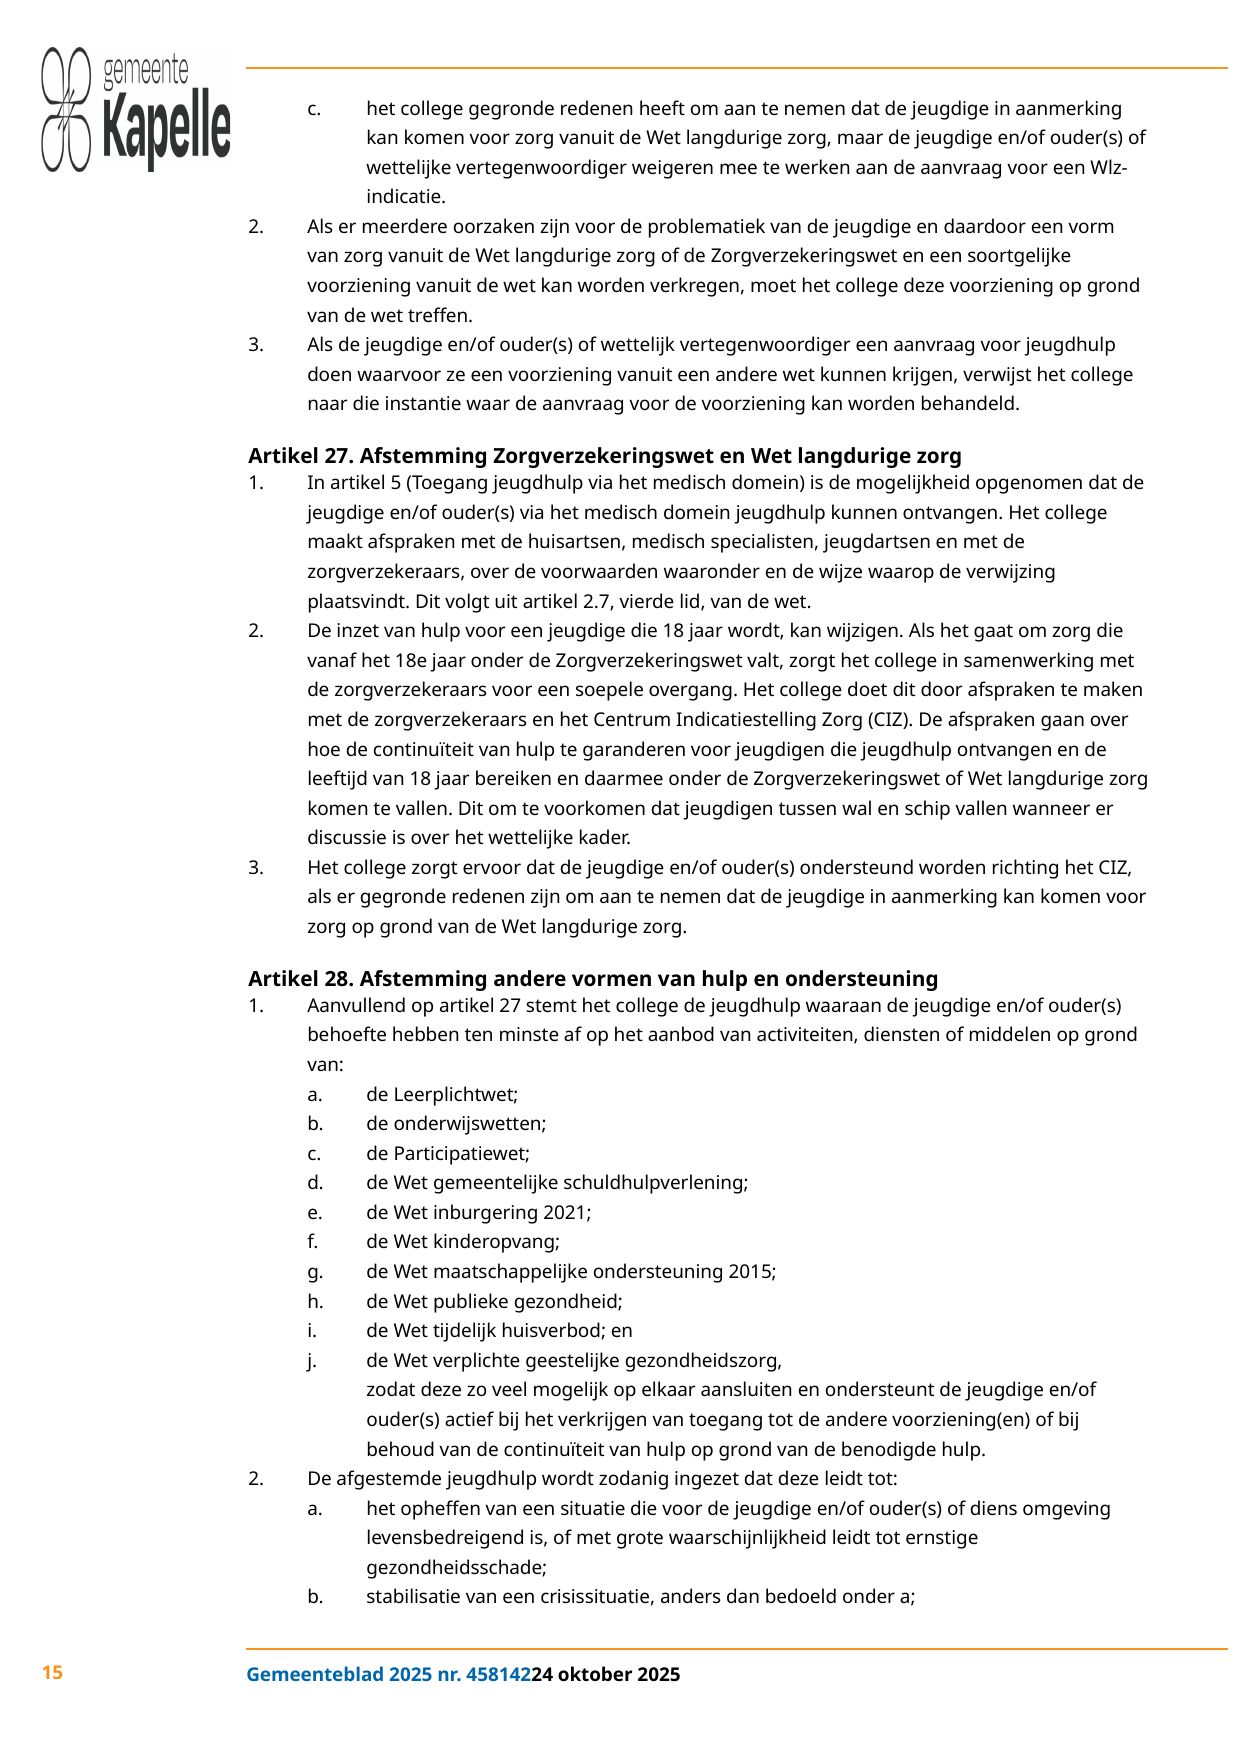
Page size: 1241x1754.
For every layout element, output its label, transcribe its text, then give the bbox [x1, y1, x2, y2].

list In artikel 5 (Toegang jeugdhulp via het medisch domein) is de mogelijkheid opgenomen dat de jeugdige en/of ouder(s) via het medisch domein jeugdhulp kunnen ontvangen. Het college maakt afspraken met de huisartsen, medisch specialisten, jeugdartsen en met de zorgverzekeraars, over de voorwaarden waaronder en de wijze waarop de verwijzing plaatsvindt. Dit volgt uit artikel 2.7, vierde lid, van de wet. [248, 469, 1152, 613]
text Artikel 27. Afstemming Zorgverzekeringswet en Wet langdurige zorg [248, 441, 1152, 469]
list stabilisatie van een crisissituatie, anders dan bedoeld onder a; [307, 1584, 1152, 1609]
list de Participatiewet; [307, 1140, 1152, 1166]
list De inzet van hulp voor een jeugdige die 18 jaar wordt, kan wijzigen. Als het gaat om zorg die vanaf het 18e jaar onder de Zorgverzekeringswet valt, zorgt het college in samenwerking met de zorgverzekeraars voor een soepele overgang. Het college doet dit door afspraken te maken met de zorgverzekeraars en het Centrum Indicatiestelling Zorg (CIZ). De afspraken gaan over hoe de continuïteit van hulp te garanderen voor jeugdigen die jeugdhulp ontvangen en de leeftijd van 18 jaar bereiken en daarmee onder de Zorgverzekeringswet of Wet langdurige zorg komen te vallen. Dit om te voorkomen dat jeugdigen tussen wal en schip vallen wanneer er discussie is over het wettelijke kader. [248, 617, 1152, 850]
list het college gegronde redenen heeft om aan te nemen dat de jeugdige in aanmerking kan komen voor zorg vanuit de Wet langdurige zorg, maar de jeugdige en/of ouder(s) of wettelijke vertegenwoordiger weigeren mee te werken aan de aanvraag voor een Wlz-indicatie. [307, 95, 1152, 209]
list De afgestemde jeugdhulp wordt zodanig ingezet dat deze leidt tot: [248, 1465, 1152, 1491]
list Het college zorgt ervoor dat de jeugdige en/of ouder(s) ondersteund worden richting het CIZ, als er gegronde redenen zijn om aan te nemen dat de jeugdige in aanmerking kan komen voor zorg op grond van de Wet langdurige zorg. [248, 854, 1152, 939]
list zodat deze zo veel mogelijk op elkaar aansluiten en ondersteunt de jeugdige en/of ouder(s) actief bij het verkrijgen van toegang tot de andere voorziening(en) of bij behoud van de continuïteit van hulp op grond van de benodigde hulp. [307, 1377, 1152, 1462]
list het opheffen van een situatie die voor de jeugdige en/of ouder(s) of diens omgeving levensbedreigend is, of met grote waarschijnlijkheid leidt tot ernstige gezondheidsschade; [307, 1495, 1152, 1580]
list de Wet publieke gezondheid; [307, 1288, 1152, 1314]
list de Wet inburgering 2021; [307, 1199, 1152, 1225]
list de onderwijswetten; [307, 1110, 1152, 1136]
list de Wet maatschappelijke ondersteuning 2015; [307, 1258, 1152, 1284]
picture [41, 47, 231, 172]
list de Wet kinderopvang; [307, 1229, 1152, 1254]
text Artikel 28. Afstemming andere vormen van hulp en ondersteuning [248, 964, 1152, 992]
list Als de jeugdige en/of ouder(s) of wettelijk vertegenwoordiger een aanvraag voor jeugdhulp doen waarvoor ze een voorziening vanuit een andere wet kunnen krijgen, verwijst het college naar die instantie waar de aanvraag voor de voorziening kan worden behandeld. [248, 331, 1152, 416]
list Aanvullend op artikel 27 stemt het college de jeugdhulp waaraan de jeugdige en/of ouder(s) behoefte hebben ten minste af op het aanbod van activiteiten, diensten of middelen op grond van: [248, 992, 1152, 1077]
list de Wet gemeentelijke schuldhulpverlening; [307, 1169, 1152, 1195]
list de Wet tijdelijk huisverbod; en [307, 1317, 1152, 1343]
list de Leerplichtwet; [307, 1081, 1152, 1107]
list de Wet verplichte geestelijke gezondheidszorg, [307, 1347, 1152, 1373]
list Als er meerdere oorzaken zijn voor de problematiek van de jeugdige en daardoor een vorm van zorg vanuit de Wet langdurige zorg of de Zorgverzekeringswet en een soortgelijke voorziening vanuit de wet kan worden verkregen, moet het college deze voorziening op grond van de wet treffen. [248, 213, 1152, 328]
